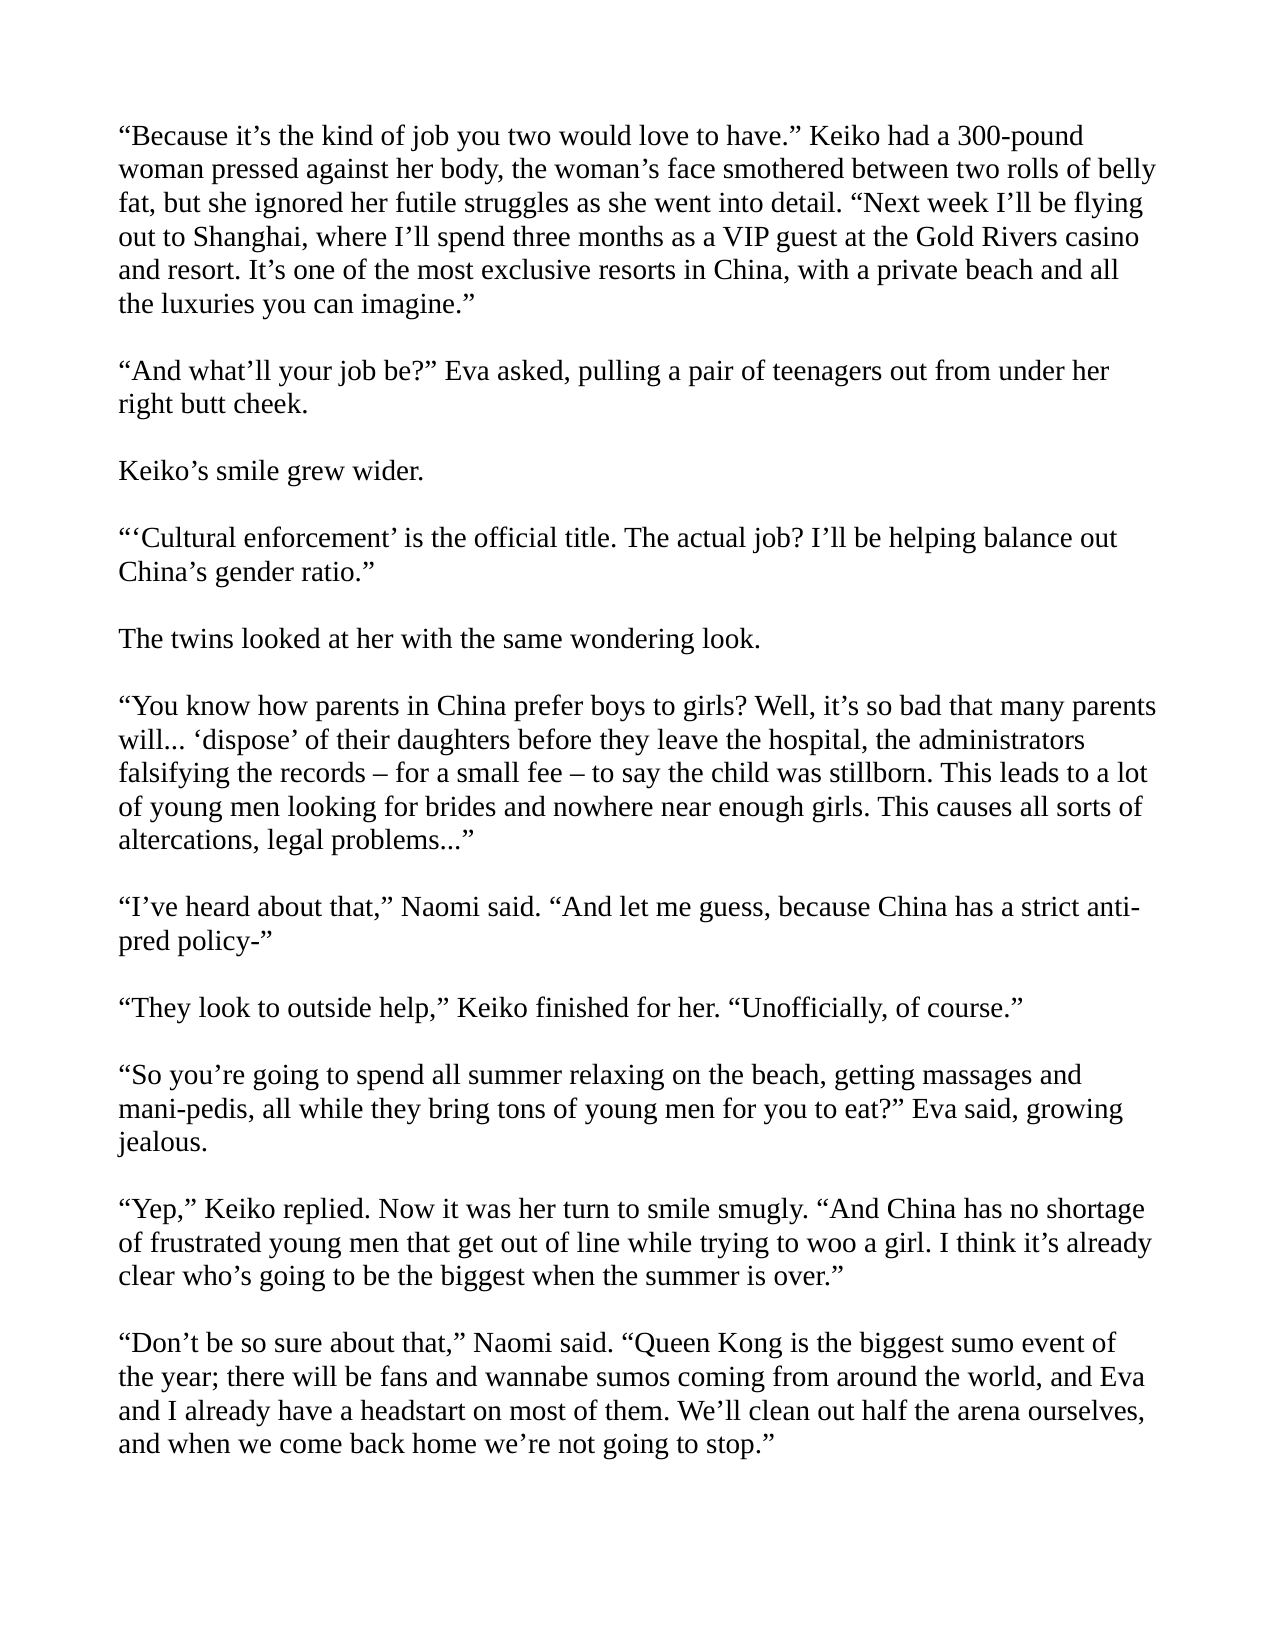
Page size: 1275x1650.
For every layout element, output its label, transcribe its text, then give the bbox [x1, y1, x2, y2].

text “Yep,” Keiko replied. Now it was her turn to smile smugly. “And China has no shortage of frustrated young men that get out of line while trying to woo a girl. I think it’s already clear who’s going to be the biggest when the summer is over.” [118, 1191, 1157, 1292]
text “They look to outside help,” Keiko finished for her. “Unofficially, of course.” [118, 990, 1157, 1024]
text “You know how parents in China prefer boys to girls? Well, it’s so bad that many parents will... ‘dispose’ of their daughters before they leave the hospital, the administrators falsifying the records – for a small fee – to say the child was stillborn. This leads to a lot of young men looking for brides and nowhere near enough girls. This causes all sorts of altercations, legal problems...” [118, 688, 1157, 856]
text “So you’re going to spend all summer relaxing on the beach, getting massages and mani-pedis, all while they bring tons of young men for you to eat?” Eva said, growing jealous. [118, 1057, 1157, 1158]
text “I’ve heard about that,” Naomi said. “And let me guess, because China has a strict anti-pred policy-” [118, 889, 1157, 957]
text “And what’ll your job be?” Eva asked, pulling a pair of teenagers out from under her right butt cheek. [118, 353, 1157, 420]
text Keiko’s smile grew wider. [118, 453, 1157, 487]
text “‘Cultural enforcement’ is the official title. The actual job? I’ll be helping balance out China’s gender ratio.” [118, 521, 1157, 588]
text “Don’t be so sure about that,” Naomi said. “Queen Kong is the biggest sumo event of the year; there will be fans and wannabe sumos coming from around the world, and Eva and I already have a headstart on most of them. We’ll clean out half the arena ourselves, and when we come back home we’re not going to stop.” [118, 1326, 1157, 1460]
text “Because it’s the kind of job you two would love to have.” Keiko had a 300-pound woman pressed against her body, the woman’s face smothered between two rolls of belly fat, but she ignored her futile struggles as she went into detail. “Next week I’ll be flying out to Shanghai, where I’ll spend three months as a VIP guest at the Gold Rivers casino and resort. It’s one of the most exclusive resorts in China, with a private beach and all the luxuries you can imagine.” [118, 118, 1157, 319]
text The twins looked at her with the same wondering look. [118, 621, 1157, 655]
